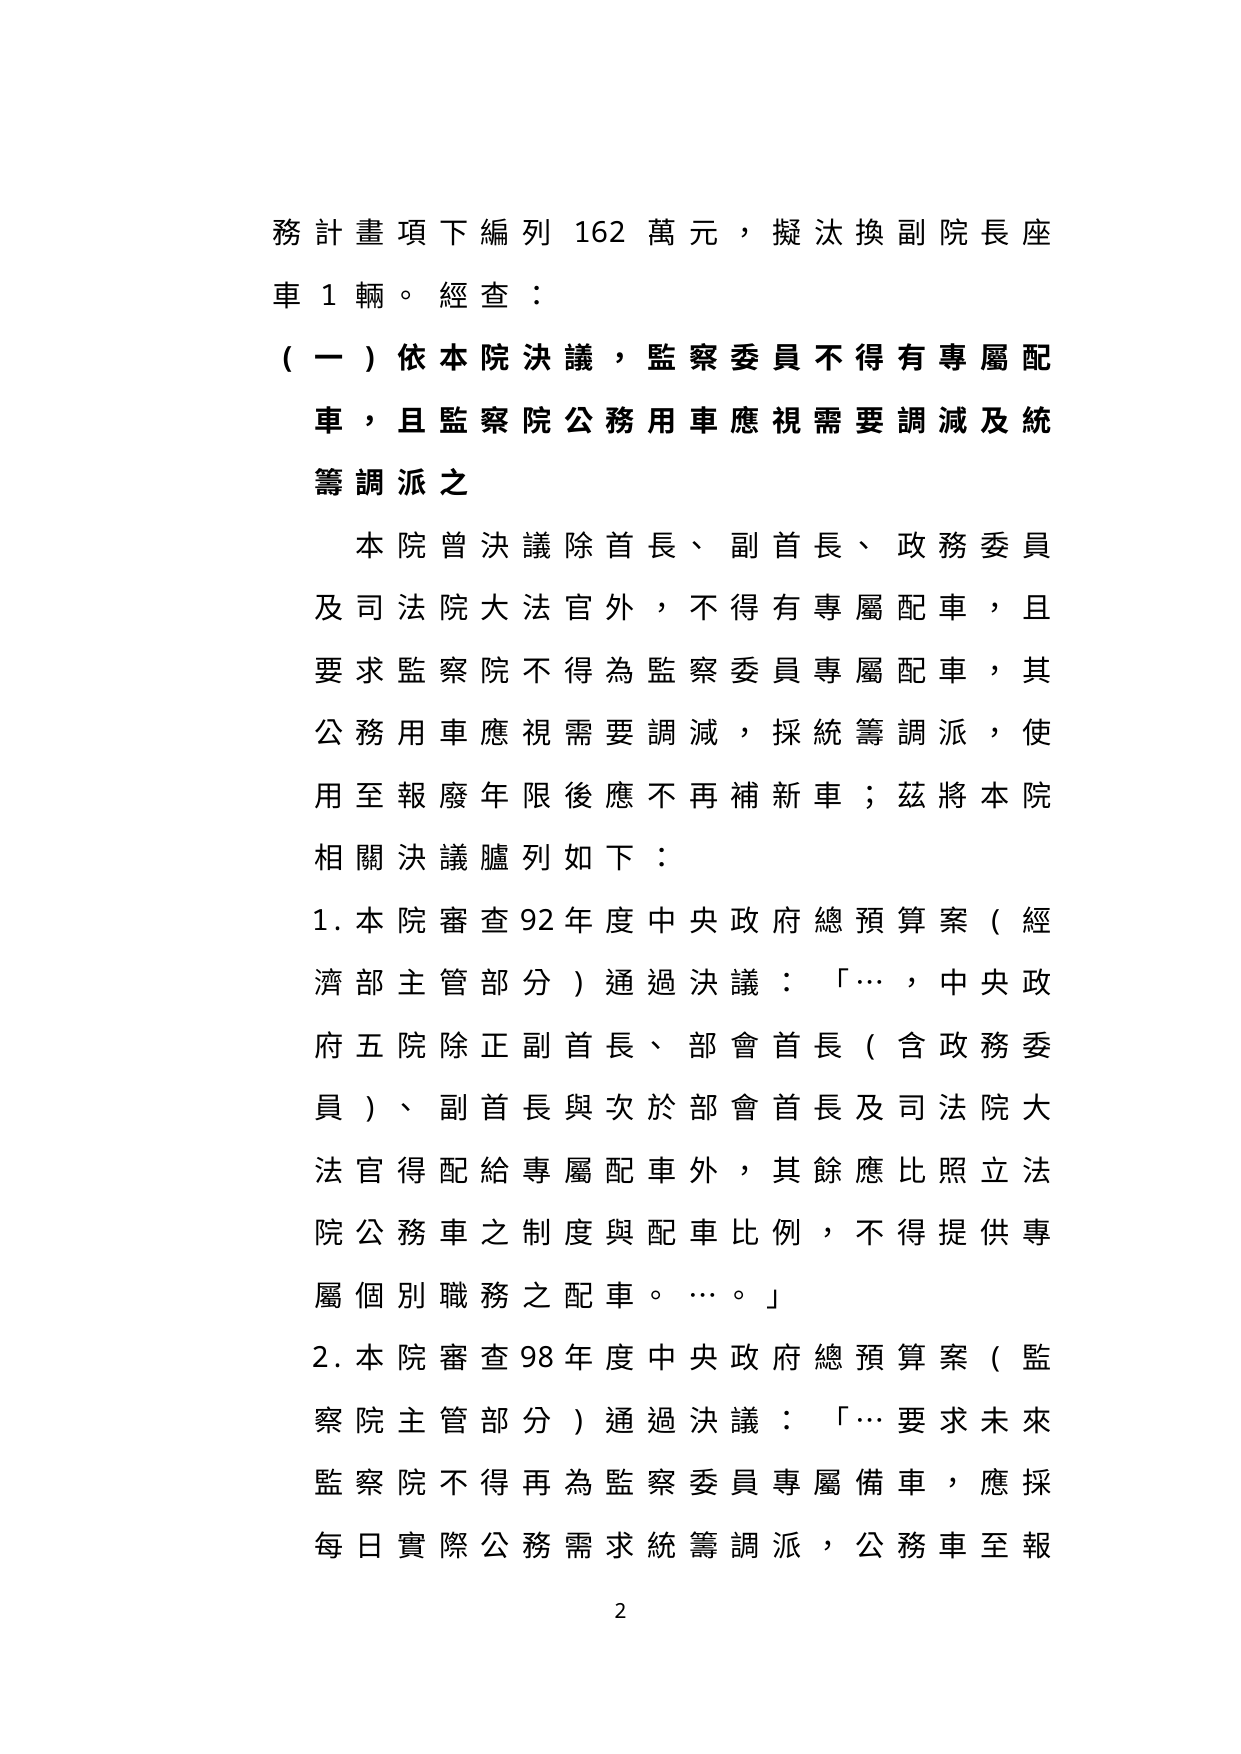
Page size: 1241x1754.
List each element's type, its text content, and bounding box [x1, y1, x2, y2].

text (一)依本院決議，監察委員不得有專屬配車，且監察院公務用車應視需要調減及統籌調派之 [242, 314, 1058, 502]
text 1.本院審查92年度中央政府總預算案(經濟部主管部分)通過決議：「…，中央政府五院除正副首長、部會首長(含政務委員)、副首長與次於部會首長及司法院大法官得配給專屬配車外，其餘應比照立法院公務車之制度與配車比例，不得提供專屬個別職務之配車。…。」 [271, 877, 1058, 1314]
text 2.本院審查98年度中央政府總預算案(監察院主管部分)通過決議：「…要求未來監察院不得再為監察委員專屬備車，應採每日實際公務需求統籌調派，公務車至報 [271, 1314, 1058, 1564]
text 本院曾決議除首長、副首長、政務委員及司法院大法官外，不得有專屬配車，且要求監察院不得為監察委員專屬配車，其公務用車應視需要調減，採統籌調派，使用至報廢年限後應不再補新車；茲將本院相關決議臚列如下： [271, 502, 1058, 877]
text 務計畫項下編列162萬元，擬汰換副院長座車1輛。經查： [242, 189, 1058, 314]
